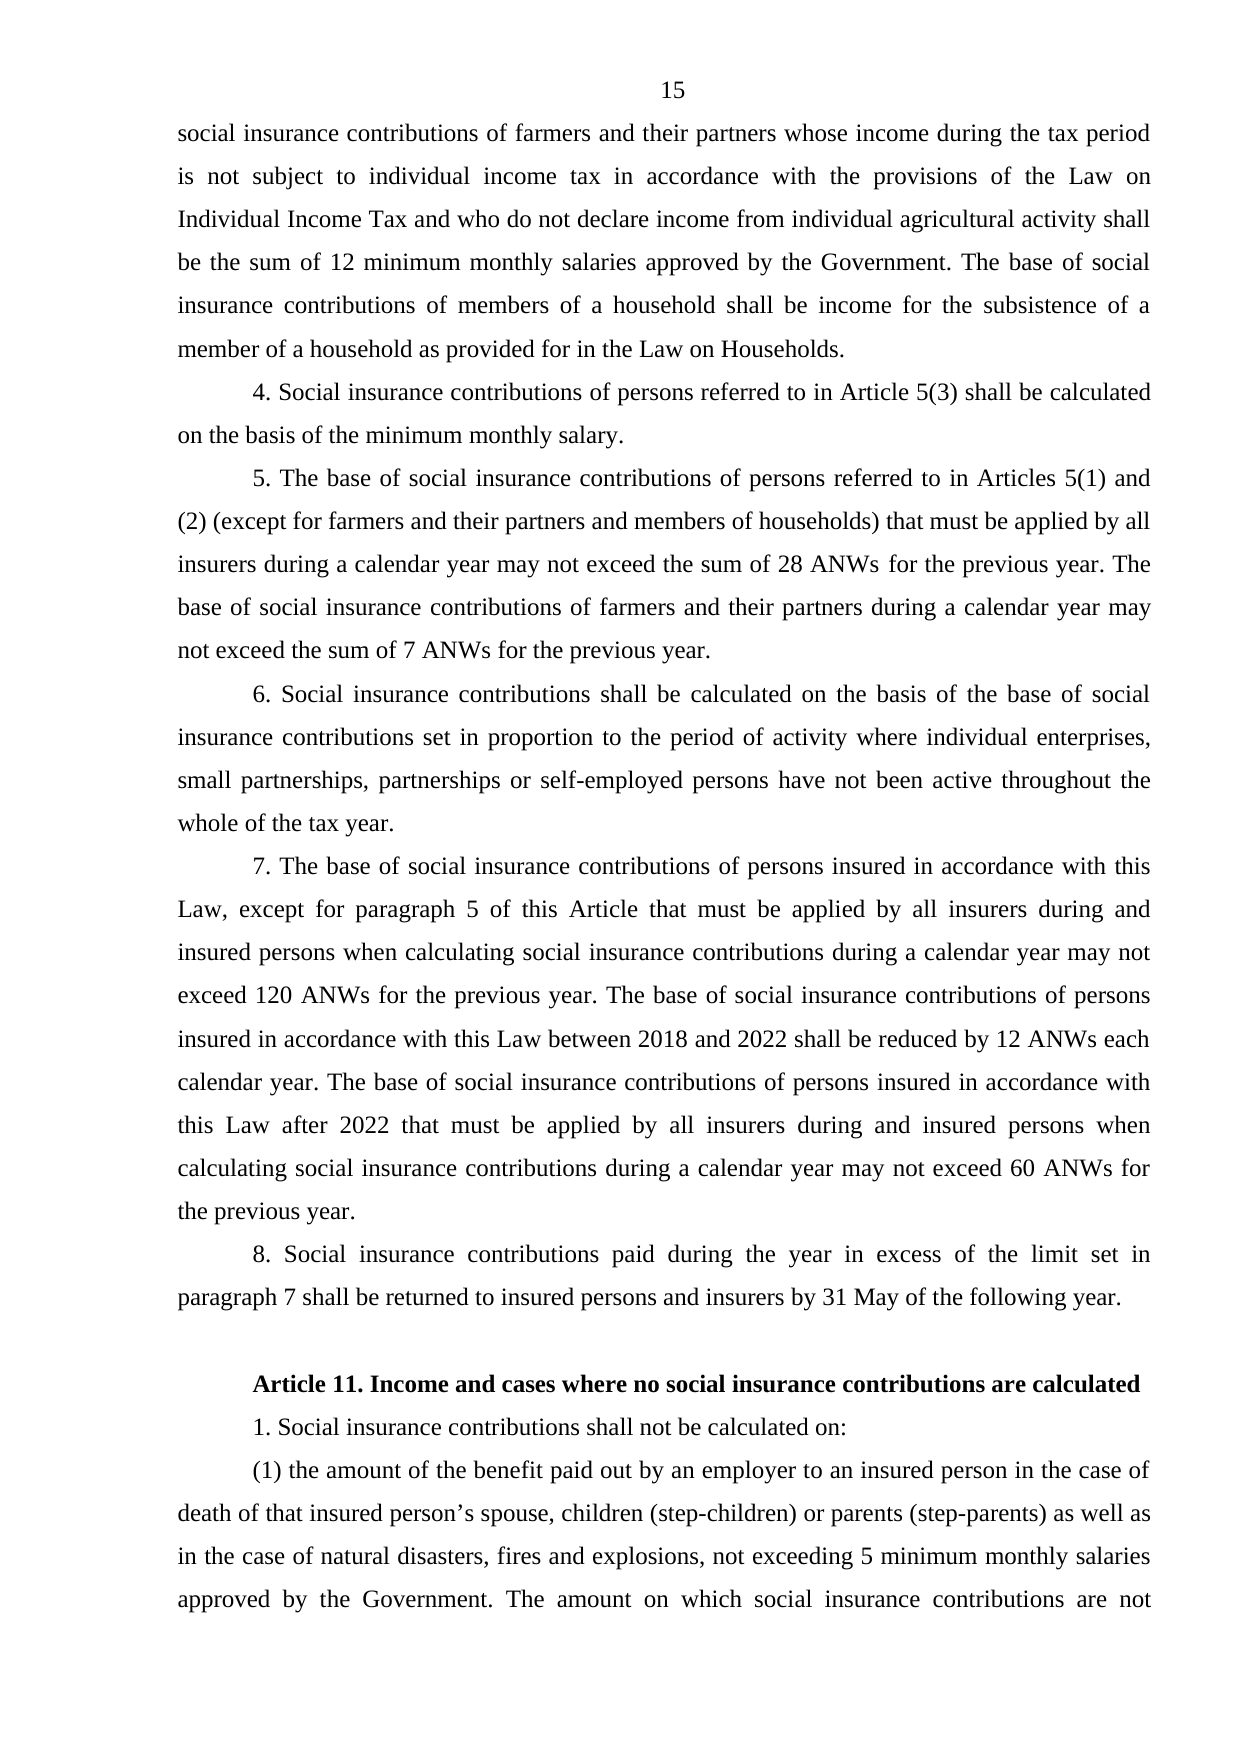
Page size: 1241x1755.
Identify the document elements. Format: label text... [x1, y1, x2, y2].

text social insurance contributions of farmers and their partners whose income during the tax period is not subject to individual income tax in accordance with the provisions of the Law on Individual Income Tax and who do not declare income from individual agricultural activity shall be the sum of 12 minimum monthly salaries approved by the Government. The base of social insurance contributions of members of a household shall be income for the subsistence of a member of a household as provided for in the Law on Households. [177, 118, 1152, 362]
text 6. Social insurance contributions shall be calculated on the basis of the base of social insurance contributions set in proportion to the period of activity where individual enterprises, small partnerships, partnerships or self-employed persons have not been active throughout the whole of the tax year. [177, 679, 1152, 837]
text 7. The base of social insurance contributions of persons insured in accordance with this Law, except for paragraph 5 of this Article that must be applied by all insurers during and insured persons when calculating social insurance contributions during a calendar year may not exceed 120 ANWs for the previous year. The base of social insurance contributions of persons insured in accordance with this Law between 2018 and 2022 shall be reduced by 12 ANWs each calendar year. The base of social insurance contributions of persons insured in accordance with this Law after 2022 that must be applied by all insurers during and insured persons when calculating social insurance contributions during a calendar year may not exceed 60 ANWs for the previous year. [177, 851, 1152, 1225]
text 8. Social insurance contributions paid during the year in excess of the limit set in paragraph 7 shall be returned to insured persons and insurers by 31 May of the following year. [177, 1239, 1152, 1311]
text (1) the amount of the benefit paid out by an employer to an insured person in the case of death of that insured person’s spouse, children (step-children) or parents (step-parents) as well as in the case of natural disasters, fires and explosions, not exceeding 5 minimum monthly salaries approved by the Government. The amount on which social insurance contributions are not [177, 1455, 1152, 1613]
text 1. Social insurance contributions shall not be calculated on: [177, 1412, 1152, 1441]
text Article 11. Income and cases where no social insurance contributions are calculated [177, 1369, 1152, 1397]
text 5. The base of social insurance contributions of persons referred to in Articles 5(1) and (2) (except for farmers and their partners and members of households) that must be applied by all insurers during a calendar year may not exceed the sum of 28 ANWs for the previous year. The base of social insurance contributions of farmers and their partners during a calendar year may not exceed the sum of 7 ANWs for the previous year. [177, 463, 1152, 664]
text 4. Social insurance contributions of persons referred to in Article 5(3) shall be calculated on the basis of the minimum monthly salary. [177, 377, 1152, 449]
